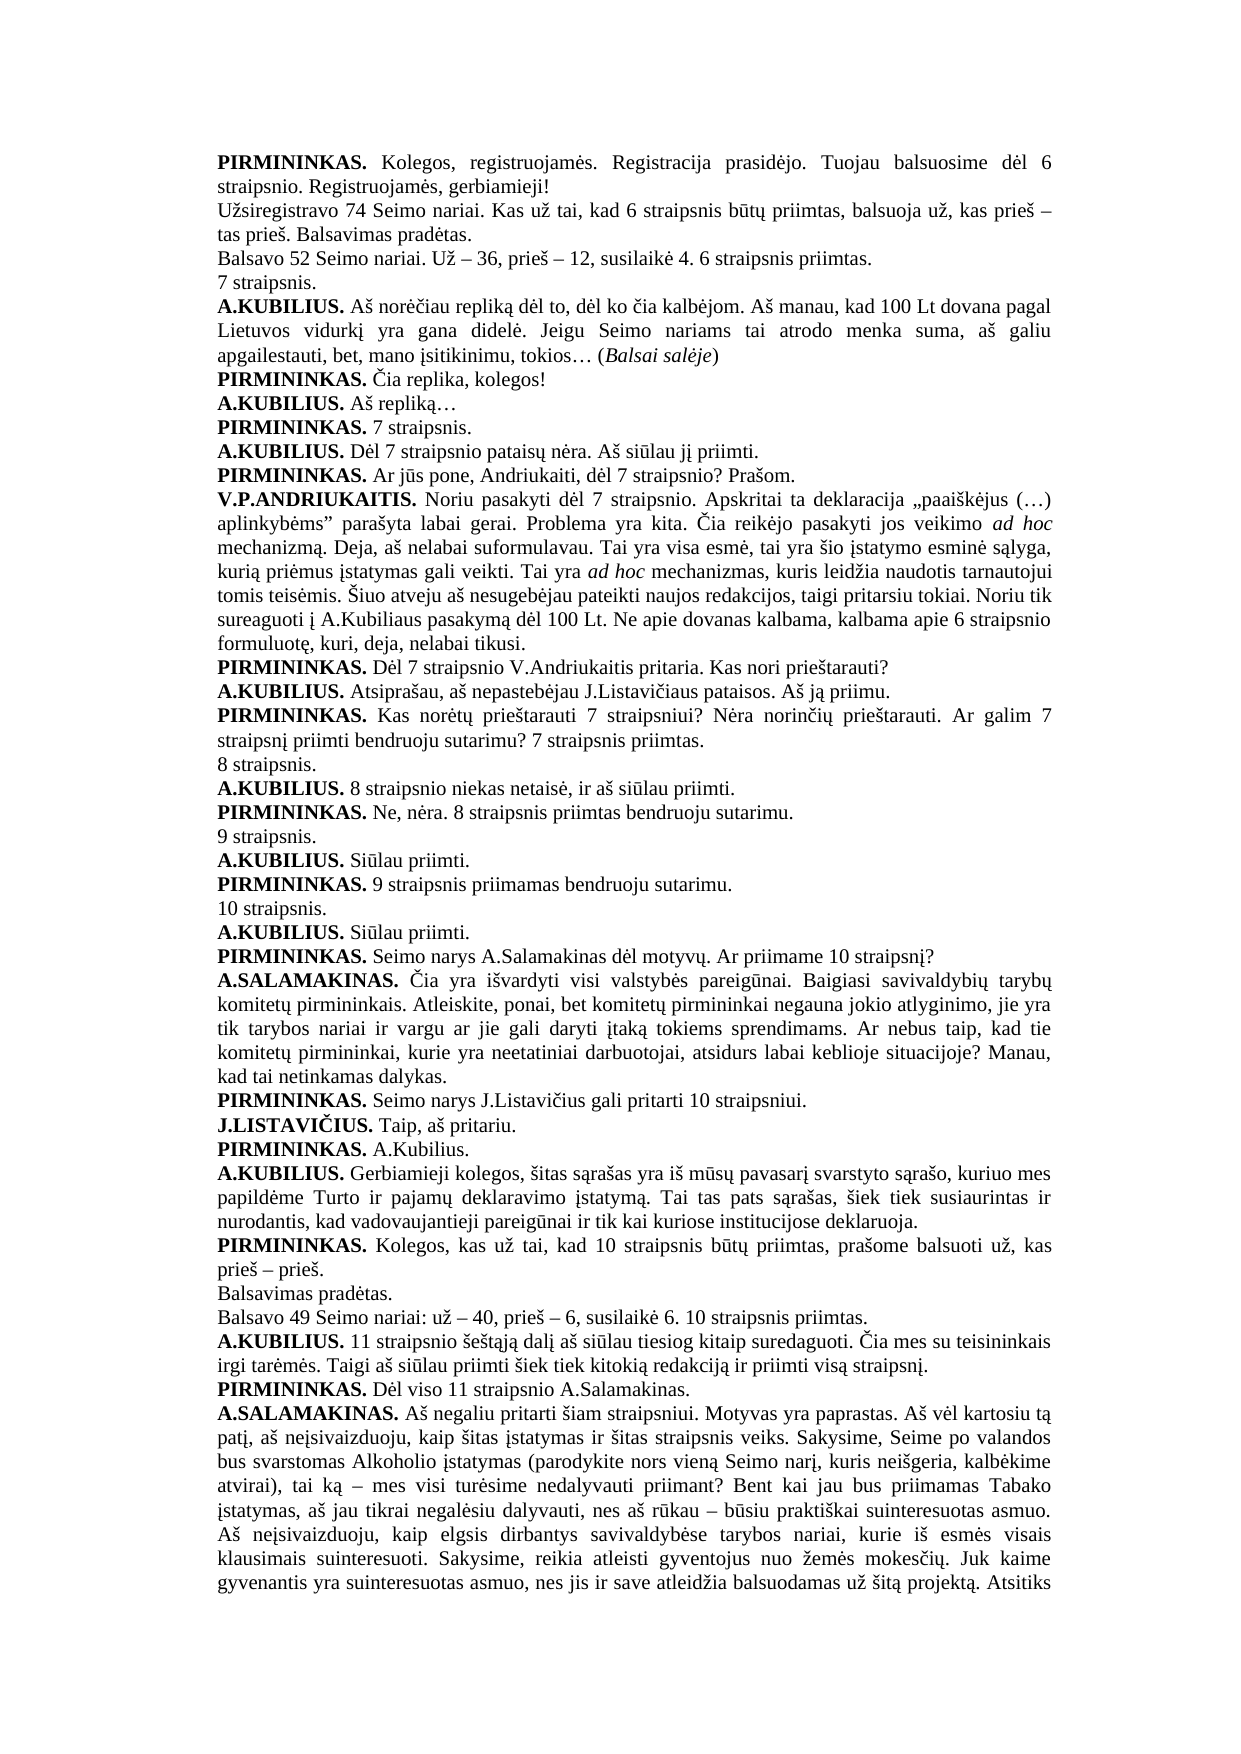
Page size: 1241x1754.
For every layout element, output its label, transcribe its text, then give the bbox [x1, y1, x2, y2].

text PIRMININKAS. Seimo narys J.Listavičius gali pritarti 10 straipsniui. [217, 1088, 1053, 1112]
text PIRMININKAS. Kolegos, registruojamės. Registracija prasidėjo. Tuojau balsuosime dėl 6 straipsnio. Registruojamės, gerbiamieji! [217, 150, 1053, 198]
text A.KUBILIUS. Gerbiamieji kolegos, šitas sąrašas yra iš mūsų pavasarį svarstyto sąrašo, kuriuo mes papildėme Turto ir pajamų deklaravimo įstatymą. Tai tas pats sąrašas, šiek tiek susiaurintas ir nurodantis, kad vadovaujantieji pareigūnai ir tik kai kuriose institucijose deklaruoja. [217, 1161, 1053, 1233]
text Užsiregistravo 74 Seimo nariai. Kas už tai, kad 6 straipsnis būtų priimtas, balsuoja už, kas prieš – tas prieš. Balsavimas pradėtas. [217, 198, 1053, 246]
text PIRMININKAS. A.Kubilius. [217, 1137, 1053, 1161]
text PIRMININKAS. Dėl 7 straipsnio V.Andriukaitis pritaria. Kas nori prieštarauti? [217, 655, 1053, 679]
text 10 straipsnis. [217, 896, 1053, 920]
text PIRMININKAS. 7 straipsnis. [217, 415, 1053, 439]
text A.KUBILIUS. 8 straipsnio niekas netaisė, ir aš siūlau priimti. [217, 776, 1053, 800]
text A.KUBILIUS. Siūlau priimti. [217, 920, 1053, 944]
text A.KUBILIUS. Atsiprašau, aš nepastebėjau J.Listavičiaus pataisos. Aš ją priimu. [217, 679, 1053, 703]
text A.SALAMAKINAS. Aš negaliu pritarti šiam straipsniui. Motyvas yra paprastas. Aš vėl kartosiu tą patį, aš neįsivaizduoju, kaip šitas įstatymas ir šitas straipsnis veiks. Sakysime, Seime po valandos bus svarstomas Alkoholio įstatymas (parodykite nors vieną Seimo narį, kuris neišgeria, kalbėkime atvirai), tai ką – mes visi turėsime nedalyvauti priimant? Bent kai jau bus priimamas Tabako įstatymas, aš jau tikrai negalėsiu dalyvauti, nes aš rūkau – būsiu praktiškai suinteresuotas asmuo. Aš neįsivaizduoju, kaip elgsis dirbantys savivaldybėse tarybos nariai, kurie iš esmės visais klausimais suinteresuoti. Sakysime, reikia atleisti gyventojus nuo žemės mokesčių. Juk kaime gyvenantis yra suinteresuotas asmuo, nes jis ir save atleidžia balsuodamas už šitą projektą. Atsitiks [217, 1401, 1053, 1594]
text A.KUBILIUS. Siūlau priimti. [217, 848, 1053, 872]
text PIRMININKAS. Dėl viso 11 straipsnio A.Salamakinas. [217, 1377, 1053, 1401]
text A.KUBILIUS. Aš repliką… [217, 391, 1053, 415]
text PIRMININKAS. Čia replika, kolegos! [217, 367, 1053, 391]
text Balsavo 49 Seimo nariai: už – 40, prieš – 6, susilaikė 6. 10 straipsnis priimtas. [217, 1305, 1053, 1329]
text A.KUBILIUS. 11 straipsnio šeštąją dalį aš siūlau tiesiog kitaip suredaguoti. Čia mes su teisininkais irgi tarėmės. Taigi aš siūlau priimti šiek tiek kitokią redakciją ir priimti visą straipsnį. [217, 1329, 1053, 1377]
text 7 straipsnis. [217, 270, 1053, 294]
text PIRMININKAS. Kas norėtų prieštarauti 7 straipsniui? Nėra norinčių prieštarauti. Ar galim 7 straipsnį priimti bendruoju sutarimu? 7 straipsnis priimtas. [217, 703, 1053, 752]
text V.P.ANDRIUKAITIS. Noriu pasakyti dėl 7 straipsnio. Apskritai ta deklaracija „paaiškėjus (…) aplinkybėms” parašyta labai gerai. Problema yra kita. Čia reikėjo pasakyti jos veikimo ad hoc mechanizmą. Deja, aš nelabai suformulavau. Tai yra visa esmė, tai yra šio įstatymo esminė sąlyga, kurią priėmus įstatymas gali veikti. Tai yra ad hoc mechanizmas, kuris leidžia naudotis tarnautojui tomis teisėmis. Šiuo atveju aš nesugebėjau pateikti naujos redakcijos, taigi pritarsiu tokiai. Noriu tik sureaguoti į A.Kubiliaus pasakymą dėl 100 Lt. Ne apie dovanas kalbama, kalbama apie 6 straipsnio formuluotę, kuri, deja, nelabai tikusi. [217, 487, 1053, 655]
text PIRMININKAS. Kolegos, kas už tai, kad 10 straipsnis būtų priimtas, prašome balsuoti už, kas prieš – prieš. [217, 1233, 1053, 1281]
text J.LISTAVIČIUS. Taip, aš pritariu. [217, 1112, 1053, 1137]
text A.SALAMAKINAS. Čia yra išvardyti visi valstybės pareigūnai. Baigiasi savivaldybių tarybų komitetų pirmininkais. Atleiskite, ponai, bet komitetų pirmininkai negauna jokio atlyginimo, jie yra tik tarybos nariai ir vargu ar jie gali daryti įtaką tokiems sprendimams. Ar nebus taip, kad tie komitetų pirmininkai, kurie yra neetatiniai darbuotojai, atsidurs labai keblioje situacijoje? Manau, kad tai netinkamas dalykas. [217, 968, 1053, 1088]
text 9 straipsnis. [217, 824, 1053, 848]
text 8 straipsnis. [217, 752, 1053, 776]
text Balsavimas pradėtas. [217, 1281, 1053, 1305]
text A.KUBILIUS. Aš norėčiau repliką dėl to, dėl ko čia kalbėjom. Aš manau, kad 100 Lt dovana pagal Lietuvos vidurkį yra gana didelė. Jeigu Seimo nariams tai atrodo menka suma, aš galiu apgailestauti, bet, mano įsitikinimu, tokios… (Balsai salėje) [217, 294, 1053, 367]
text PIRMININKAS. Seimo narys A.Salamakinas dėl motyvų. Ar priimame 10 straipsnį? [217, 944, 1053, 968]
text PIRMININKAS. 9 straipsnis priimamas bendruoju sutarimu. [217, 872, 1053, 896]
text Balsavo 52 Seimo nariai. Už – 36, prieš – 12, susilaikė 4. 6 straipsnis priimtas. [217, 246, 1053, 270]
text PIRMININKAS. Ne, nėra. 8 straipsnis priimtas bendruoju sutarimu. [217, 800, 1053, 824]
text A.KUBILIUS. Dėl 7 straipsnio pataisų nėra. Aš siūlau jį priimti. [217, 439, 1053, 463]
text PIRMININKAS. Ar jūs pone, Andriukaiti, dėl 7 straipsnio? Prašom. [217, 463, 1053, 487]
